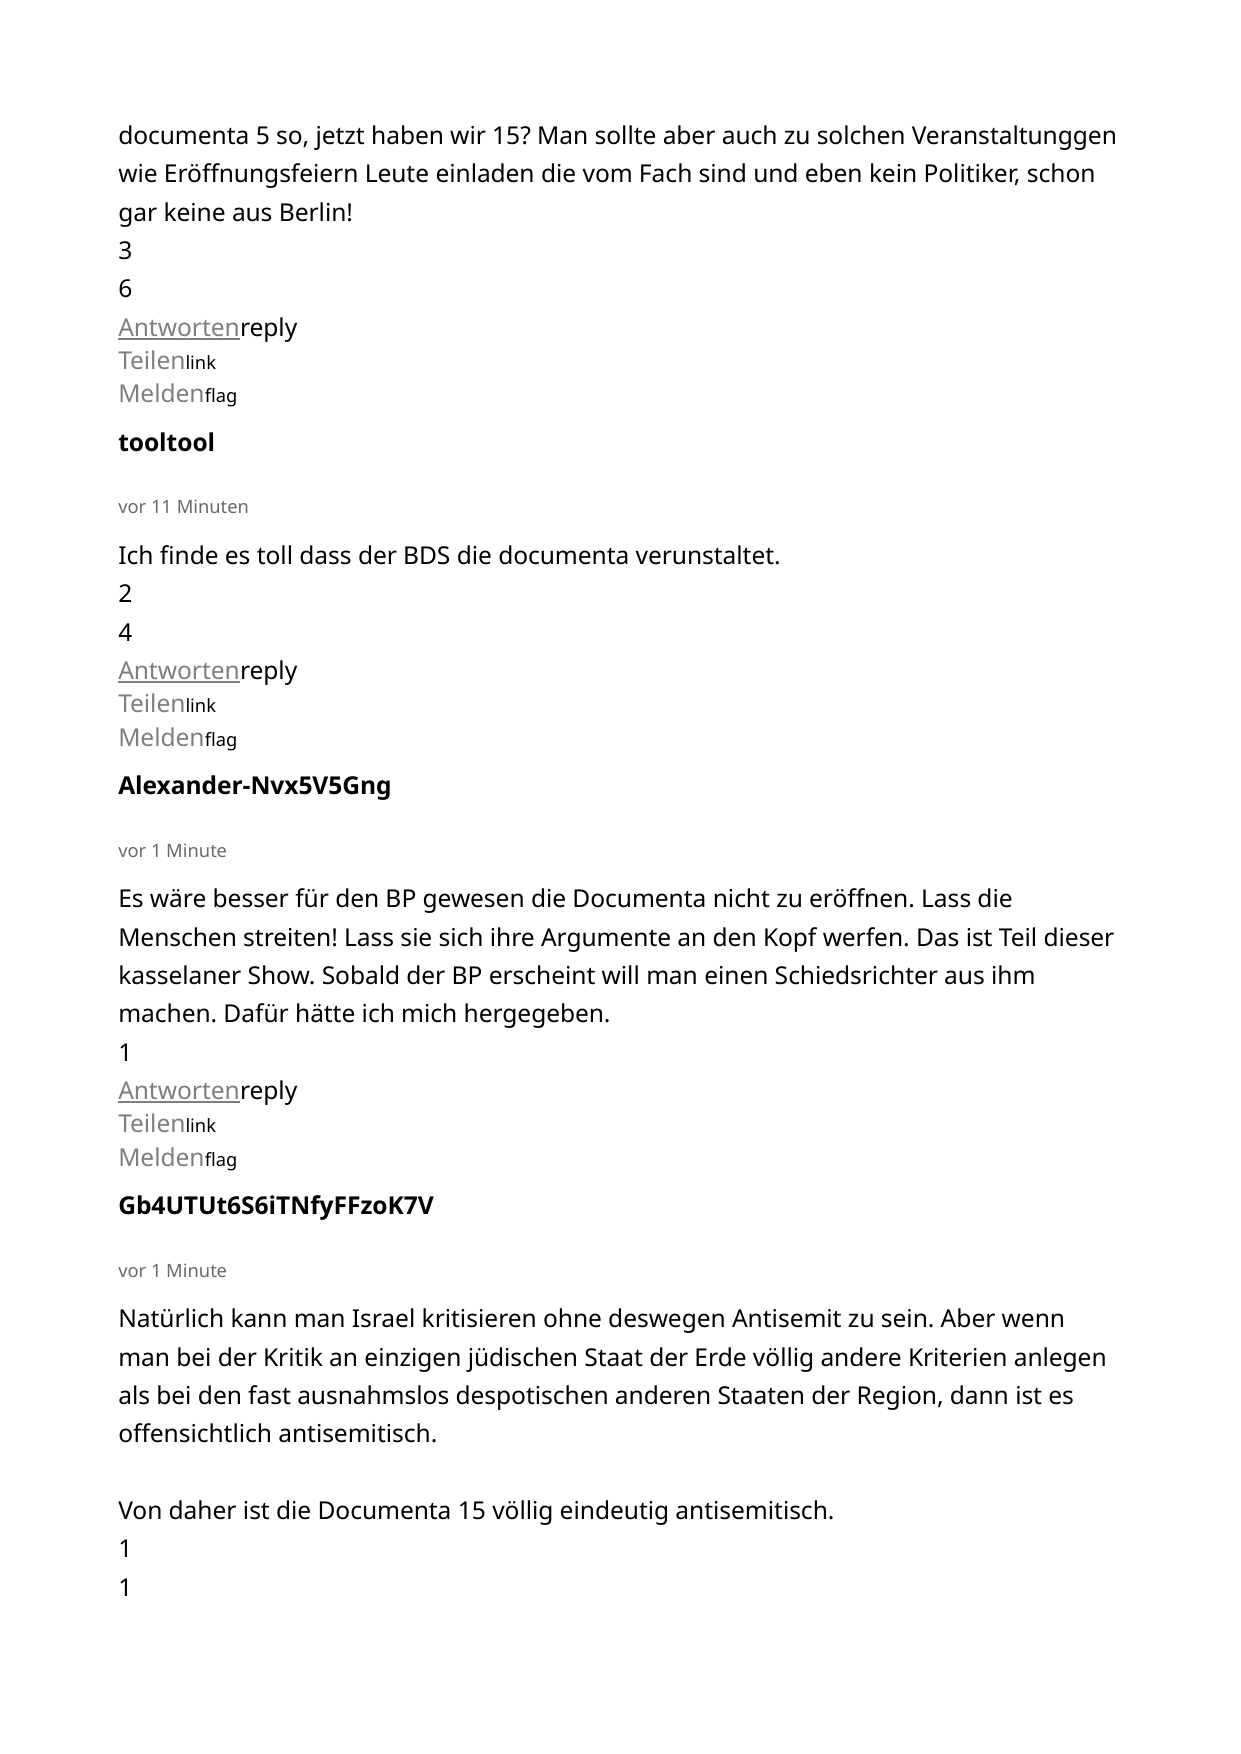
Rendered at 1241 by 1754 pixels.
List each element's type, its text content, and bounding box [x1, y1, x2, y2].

text Teilenlink [118, 1106, 1122, 1140]
text vor 1 Minute [118, 1257, 1117, 1282]
text Ich finde es toll dass der BDS die documenta verunstaltet. [118, 538, 1122, 571]
text Meldenflag [118, 720, 1122, 753]
text 1 [118, 1531, 1122, 1565]
text vor 11 Minuten [118, 494, 1117, 519]
text 1 [118, 1035, 1122, 1068]
text Natürlich kann man Israel kritisieren ohne deswegen Antisemit zu sein. Aber wenn man bei der Kritik an einzigen jüdischen Staat der Erde völlig andere Kriterien anlegen als bei den fast ausnahmslos despotischen anderen Staaten der Region, dann ist es offensichtlich antisemitisch. Von daher ist die Documenta 15 völlig eindeutig antisemitisch. [118, 1301, 1122, 1526]
text Antwortenreply [118, 653, 1122, 686]
text Meldenflag [118, 1140, 1122, 1173]
text 1 [118, 1570, 1122, 1603]
text Es wäre besser für den BP gewesen die Documenta nicht zu eröffnen. Lass die Menschen streiten! Lass sie sich ihre Argumente an den Kopf werfen. Das ist Teil dieser kasselaner Show. Sobald der BP erscheint will man einen Schiedsrichter aus ihm machen. Dafür hätte ich mich hergegeben. [118, 881, 1122, 1030]
text Antwortenreply [118, 1073, 1122, 1106]
text Teilenlink [118, 343, 1122, 376]
text 3 [118, 233, 1122, 266]
text vor 1 Minute [118, 837, 1117, 862]
text Teilenlink [118, 686, 1122, 720]
text 4 [118, 615, 1122, 648]
text tooltool [118, 425, 1114, 458]
text Gb4UTUt6S6iTNfyFFzoK7V [118, 1188, 1114, 1222]
text documenta 5 so, jetzt haben wir 15? Man sollte aber auch zu solchen Veranstaltunggen wie Eröffnungsfeiern Leute einladen die vom Fach sind und eben kein Politiker, schon gar keine aus Berlin! [118, 118, 1122, 228]
text Meldenflag [118, 376, 1122, 410]
text Antwortenreply [118, 310, 1122, 343]
text 2 [118, 576, 1122, 610]
text 6 [118, 271, 1122, 305]
text Alexander-Nvx5V5Gng [118, 768, 1114, 802]
